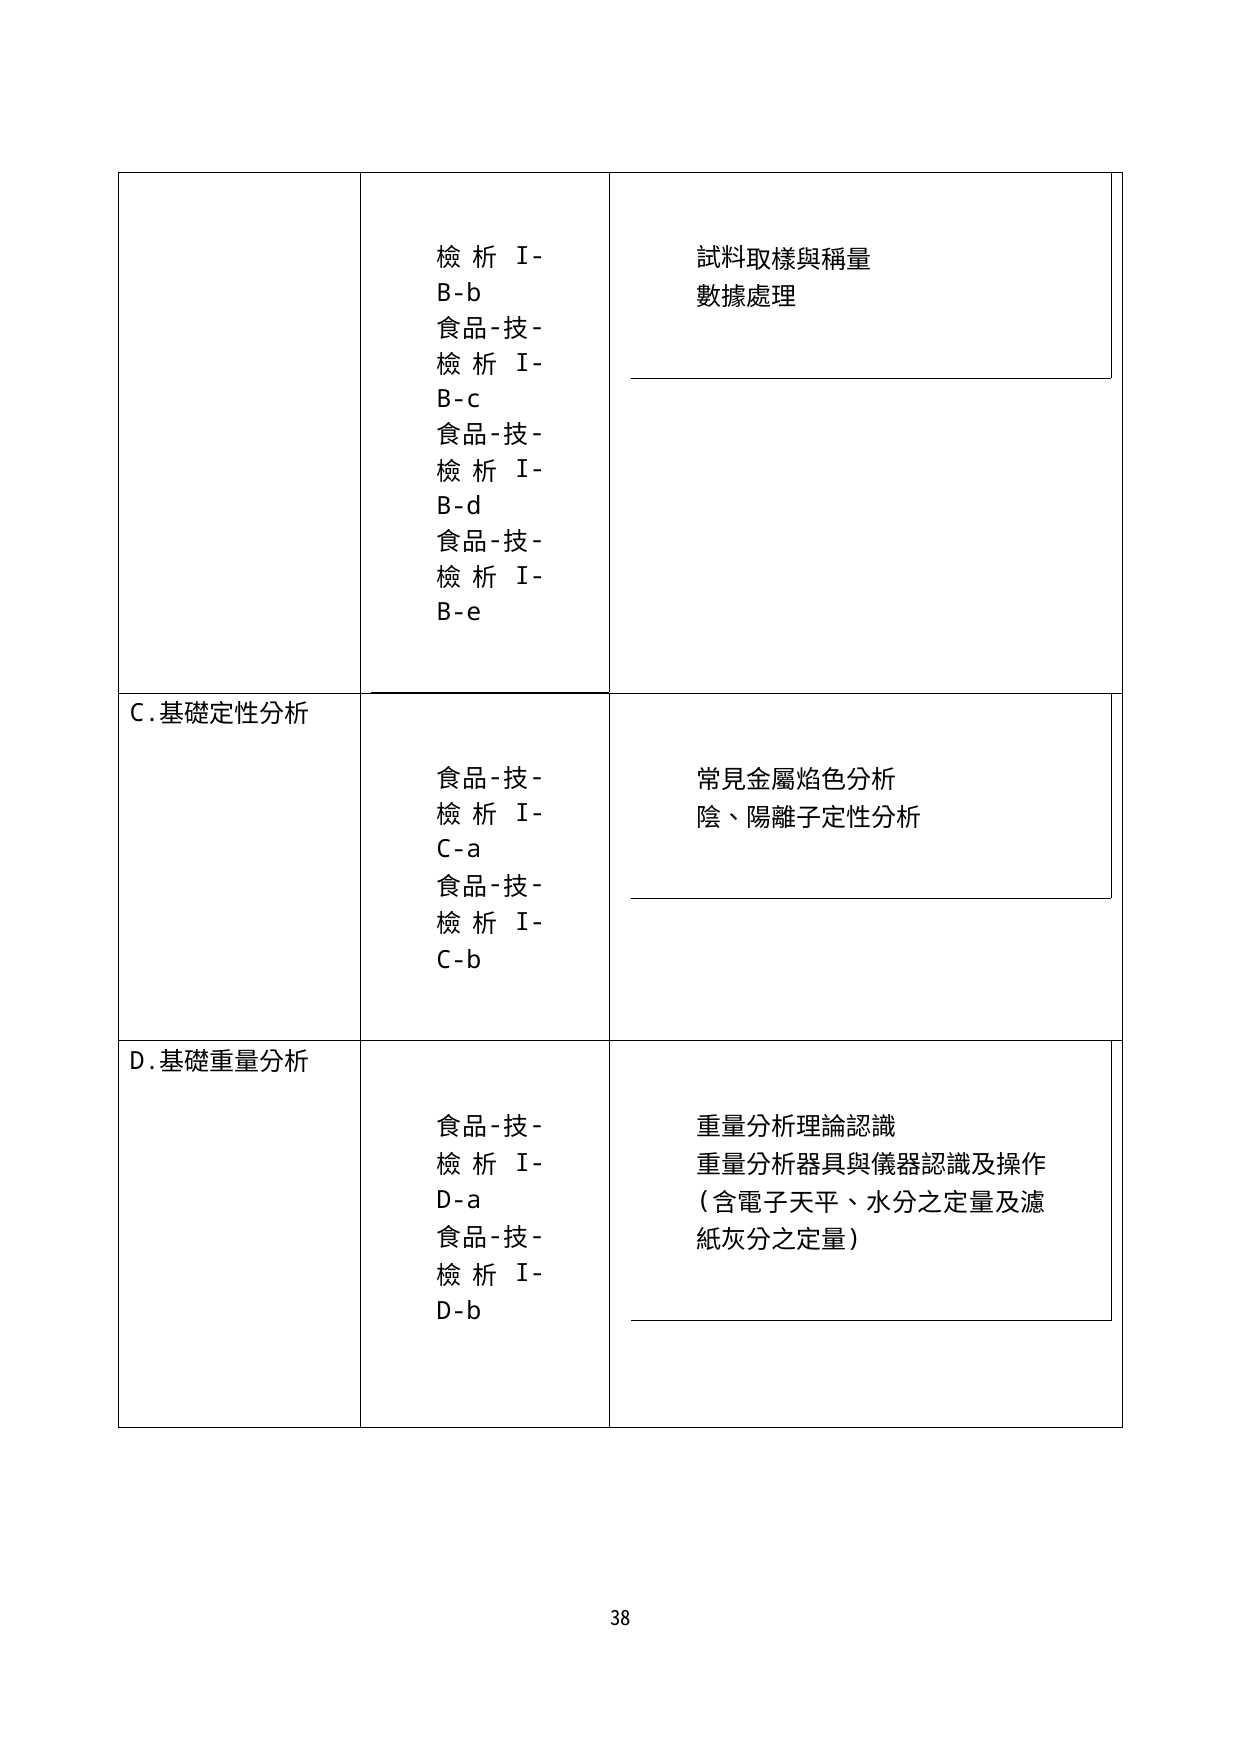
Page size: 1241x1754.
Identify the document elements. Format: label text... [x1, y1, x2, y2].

table_cell D.基礎重量分析 [119, 1041, 360, 1427]
table_cell [610, 694, 620, 1040]
table_cell [610, 1041, 620, 1427]
table_cell [610, 173, 620, 692]
table_cell 食品-技-檢析I-C-a 食品-技-檢析I-C-b [361, 694, 609, 1040]
table_cell 檢析I-B-b 食品-技-檢析I-B-c 食品-技-檢析I-B-d 食品-技-檢析I-B-e [361, 173, 609, 692]
table_cell [119, 173, 360, 692]
table_cell 食品-技-檢析I-D-a 食品-技-檢析I-D-b [361, 1041, 609, 1427]
table_cell 常見金屬焰色分析 陰、陽離子定性分析 [620, 694, 1122, 1040]
table_cell C.基礎定性分析 [119, 694, 360, 1040]
table_cell 重量分析理論認識 重量分析器具與儀器認識及操作(含電子天平、水分之定量及濾紙灰分之定量) [620, 1041, 1122, 1427]
table_cell 試料取樣與稱量 數據處理 [620, 173, 1122, 692]
